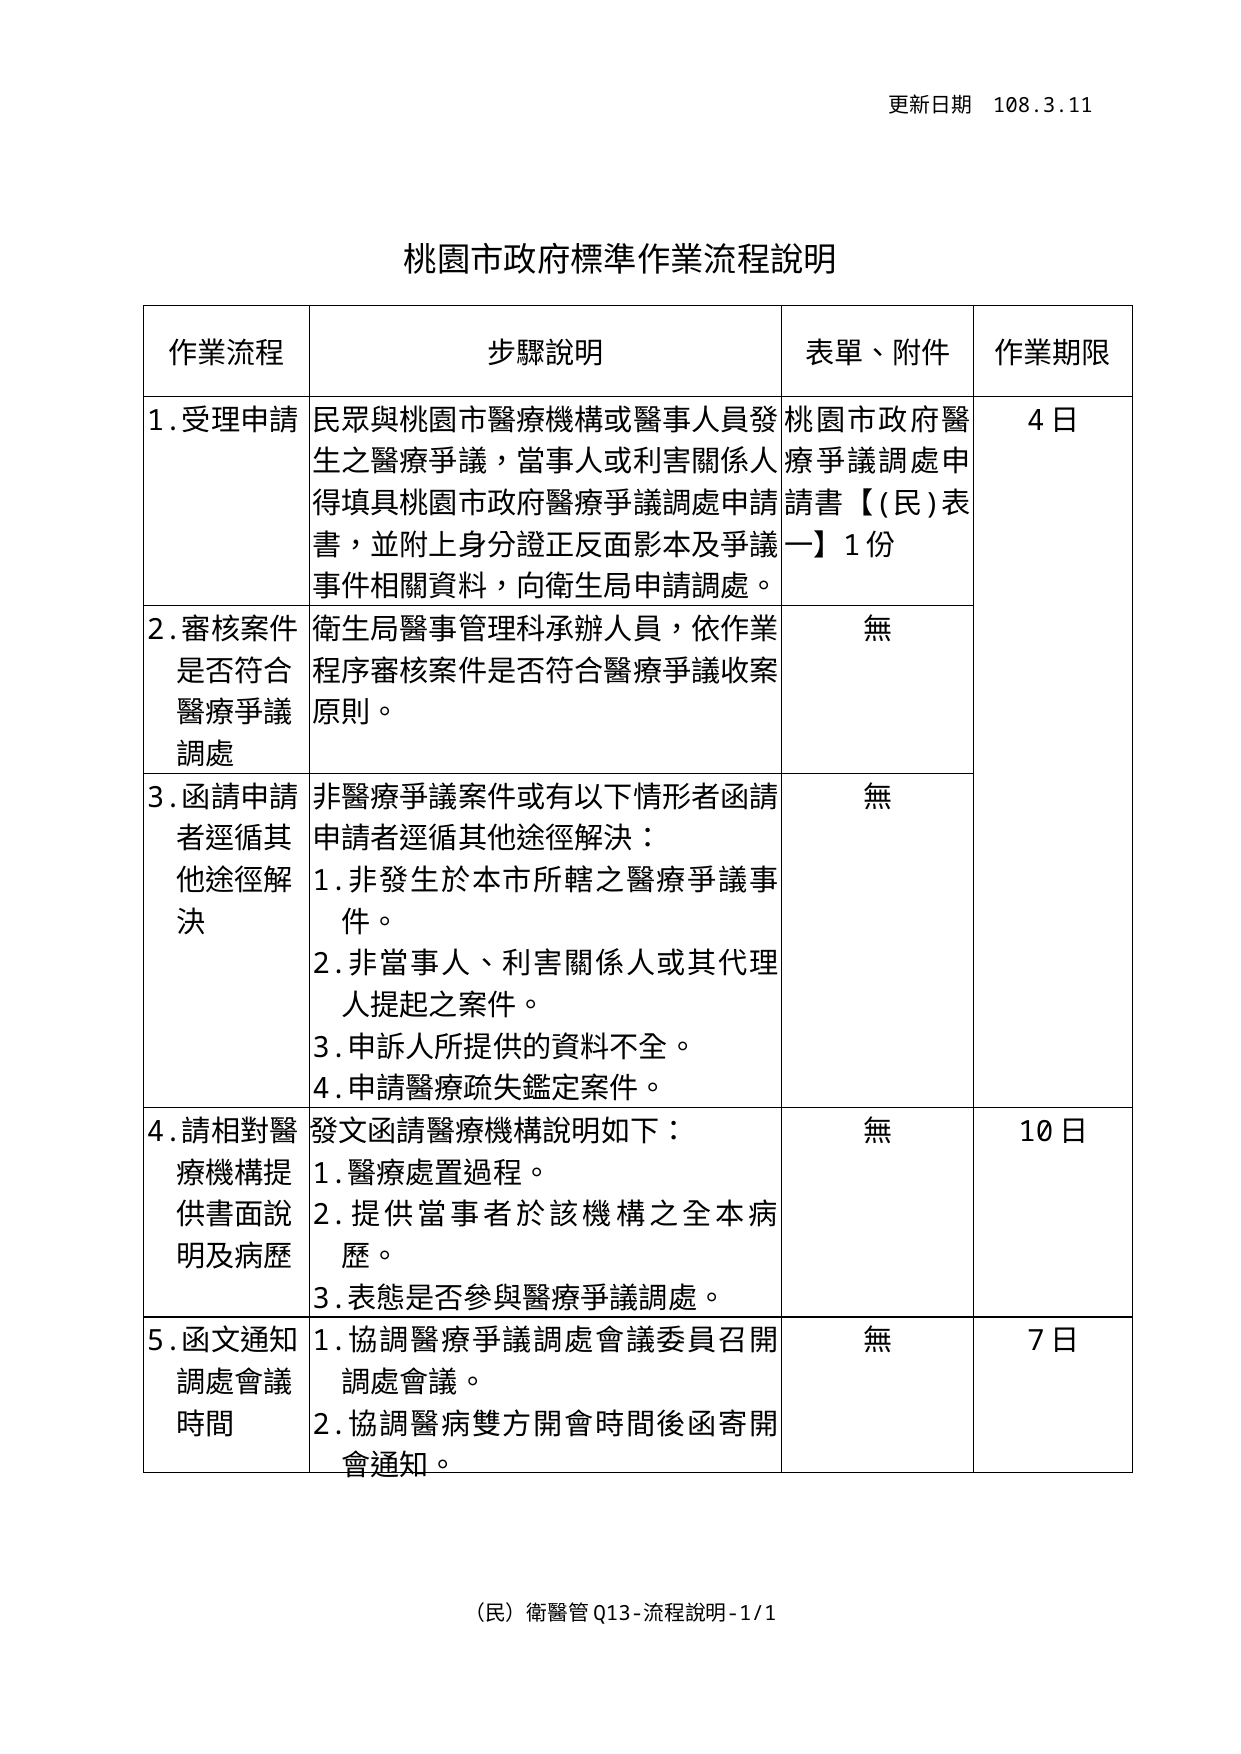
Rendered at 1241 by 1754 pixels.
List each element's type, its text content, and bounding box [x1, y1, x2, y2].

table_cell 無 [782, 1318, 973, 1472]
table_cell 無 [782, 1108, 973, 1316]
table_header 作業流程 [144, 306, 309, 396]
table_cell 4日 [974, 397, 1132, 1107]
table_cell 7日 [974, 1318, 1132, 1472]
table_cell 1.受理申請 [144, 397, 309, 605]
table_cell 4.請相對醫療機構提供書面說明及病歷 [144, 1108, 309, 1316]
table_cell 5.函文通知調處會議時間 [144, 1318, 309, 1472]
table_cell 無 [782, 774, 973, 1107]
text 桃園市政府標準作業流程說明 [148, 216, 1092, 278]
table_cell 無 [782, 606, 973, 773]
table_cell 10日 [974, 1108, 1132, 1316]
table_cell 2.審核案件是否符合醫療爭議調處 [144, 606, 309, 773]
table_cell 衛生局醫事管理科承辦人員，依作業程序審核案件是否符合醫療爭議收案原則。 [310, 606, 781, 773]
table_header 作業期限 [974, 306, 1132, 396]
table_cell 非醫療爭議案件或有以下情形者函請申請者逕循其他途徑解決： 1.非發生於本市所轄之醫療爭議事件。 2.非當事人、利害關係人或其代理人提起之案件。 3.申訴人所提供的資料不全。 4.申請醫療疏失鑑定案件。 [310, 774, 781, 1107]
table_cell 1.協調醫療爭議調處會議委員召開調處會議。 2.協調醫病雙方開會時間後函寄開會通知。 [310, 1318, 781, 1472]
table_cell 發文函請醫療機構說明如下： 1.醫療處置過程。 2.提供當事者於該機構之全本病歷。 3.表態是否參與醫療爭議調處。 [310, 1108, 781, 1316]
table_cell 3.函請申請者逕循其他途徑解決 [144, 774, 309, 1107]
table_cell 桃園市政府醫療爭議調處申請書【(民)表一】1份 [782, 397, 973, 605]
text [1133, 305, 1137, 1472]
table_cell 民眾與桃園市醫療機構或醫事人員發生之醫療爭議，當事人或利害關係人得填具桃園市政府醫療爭議調處申請書，並附上身分證正反面影本及爭議事件相關資料，向衛生局申請調處。 [310, 397, 781, 605]
table_header 步驟說明 [310, 306, 781, 396]
table_header 表單、附件 [782, 306, 973, 396]
